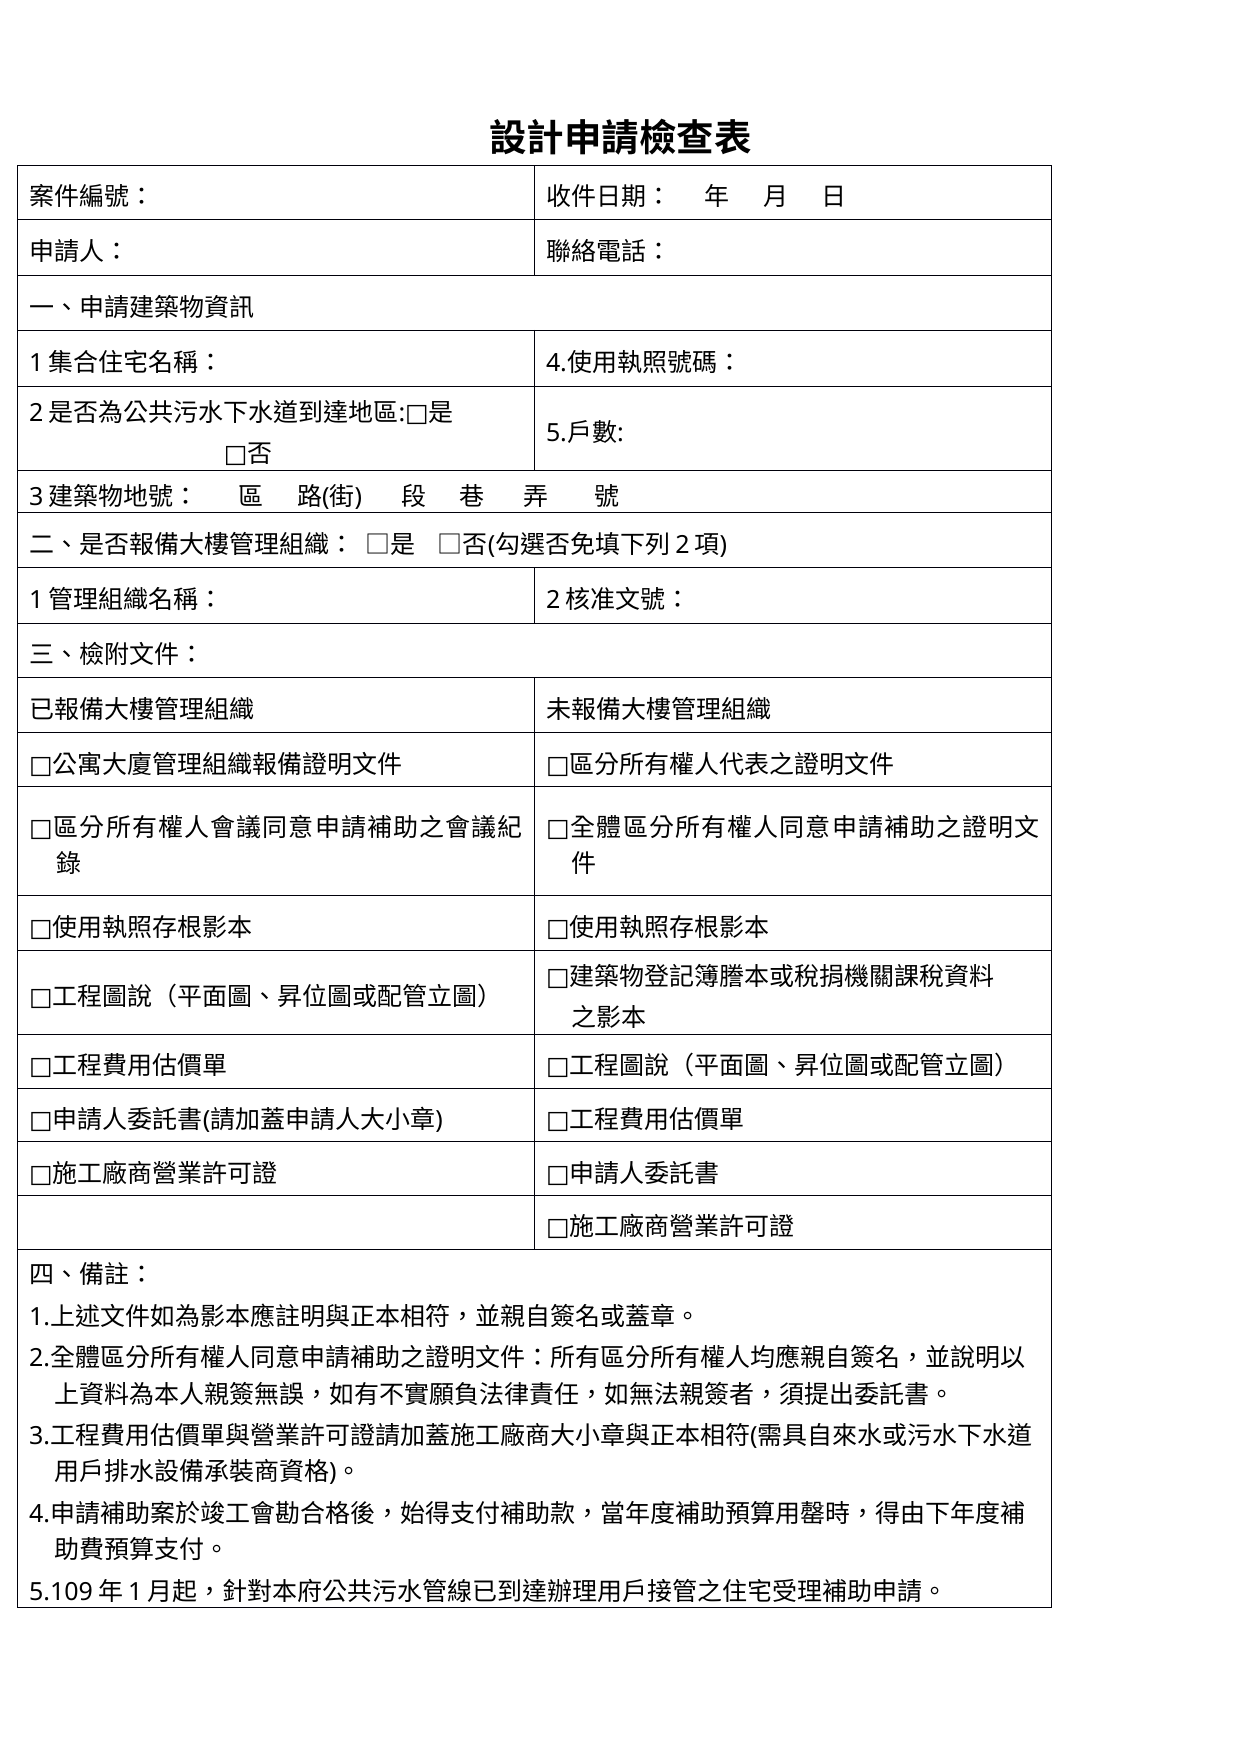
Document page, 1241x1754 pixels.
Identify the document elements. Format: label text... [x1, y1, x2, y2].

table_cell 已報備大樓管理組織 [18, 678, 534, 732]
table_cell 一、申請建築物資訊 [18, 276, 1051, 330]
table_cell □建築物登記簿謄本或稅捐機關課稅資料 之影本 [535, 951, 1051, 1034]
table_cell □申請人委託書 [535, 1142, 1051, 1195]
table_cell □全體區分所有權人同意申請補助之證明文件 [535, 787, 1051, 895]
table_header 收件日期： 年 月 日 [535, 166, 1051, 219]
table_cell □工程費用估價單 [535, 1089, 1051, 1141]
table_cell 5.戶數: [535, 387, 1051, 470]
table_header 案件編號： [18, 166, 534, 219]
table_cell 四、備註： 1.上述文件如為影本應註明與正本相符，並親自簽名或蓋章。 2.全體區分所有權人同意申請補助之證明文件：所有區分所有權人均應親自簽名，並說明以上資料為本人親簽無誤，如有不實願負法律責任，如無法親簽者，須提出委託書。 3.工程費用估價單與營業許可證請加蓋施工廠商大小章與正本相符(需具自來水或污水下水道用戶排水設備承裝商資格)。 4.申請補助案於竣工會勘合格後，始得支付補助款，當年度補助預算用罄時，得由下年度補助費預算支付。 5.109年1月起，針對本府公共污水管線已到達辦理用戶接管之住宅受理補助申請。 [18, 1250, 1051, 1607]
table_cell □申請人委託書(請加蓋申請人大小章) [18, 1089, 534, 1141]
table_cell [18, 1196, 534, 1249]
table_cell □施工廠商營業許可證 [18, 1142, 534, 1195]
table_cell 未報備大樓管理組織 [535, 678, 1051, 732]
text 設計申請檢查表 [118, 118, 1122, 160]
table_cell □區分所有權人代表之證明文件 [535, 733, 1051, 786]
table_cell □工程費用估價單 [18, 1035, 534, 1087]
table_cell 1集合住宅名稱： [18, 331, 534, 386]
table_cell 聯絡電話： [535, 220, 1051, 274]
table_cell 2核准文號： [535, 568, 1051, 622]
table_cell □工程圖說（平面圖、昇位圖或配管立圖） [535, 1035, 1051, 1087]
table_cell □工程圖說（平面圖、昇位圖或配管立圖） [18, 951, 534, 1034]
table_cell □公寓大廈管理組織報備證明文件 [18, 733, 534, 786]
table_cell □使用執照存根影本 [18, 896, 534, 950]
table_cell 申請人： [18, 220, 534, 274]
table_cell 三、檢附文件： [18, 624, 1051, 677]
table_cell □施工廠商營業許可證 [535, 1196, 1051, 1249]
table_cell 4.使用執照號碼： [535, 331, 1051, 386]
table_cell 3建築物地號： 區 路(街) 段 巷 弄 號 [18, 471, 1051, 512]
table_cell 二、是否報備大樓管理組織： □是 □否(勾選否免填下列2項) [18, 513, 1051, 567]
table_cell 2是否為公共污水下水道到達地區:□是 □否 [18, 387, 534, 470]
table_cell 1管理組織名稱： [18, 568, 534, 622]
table_cell □區分所有權人會議同意申請補助之會議紀錄 [18, 787, 534, 895]
table_cell □使用執照存根影本 [535, 896, 1051, 950]
